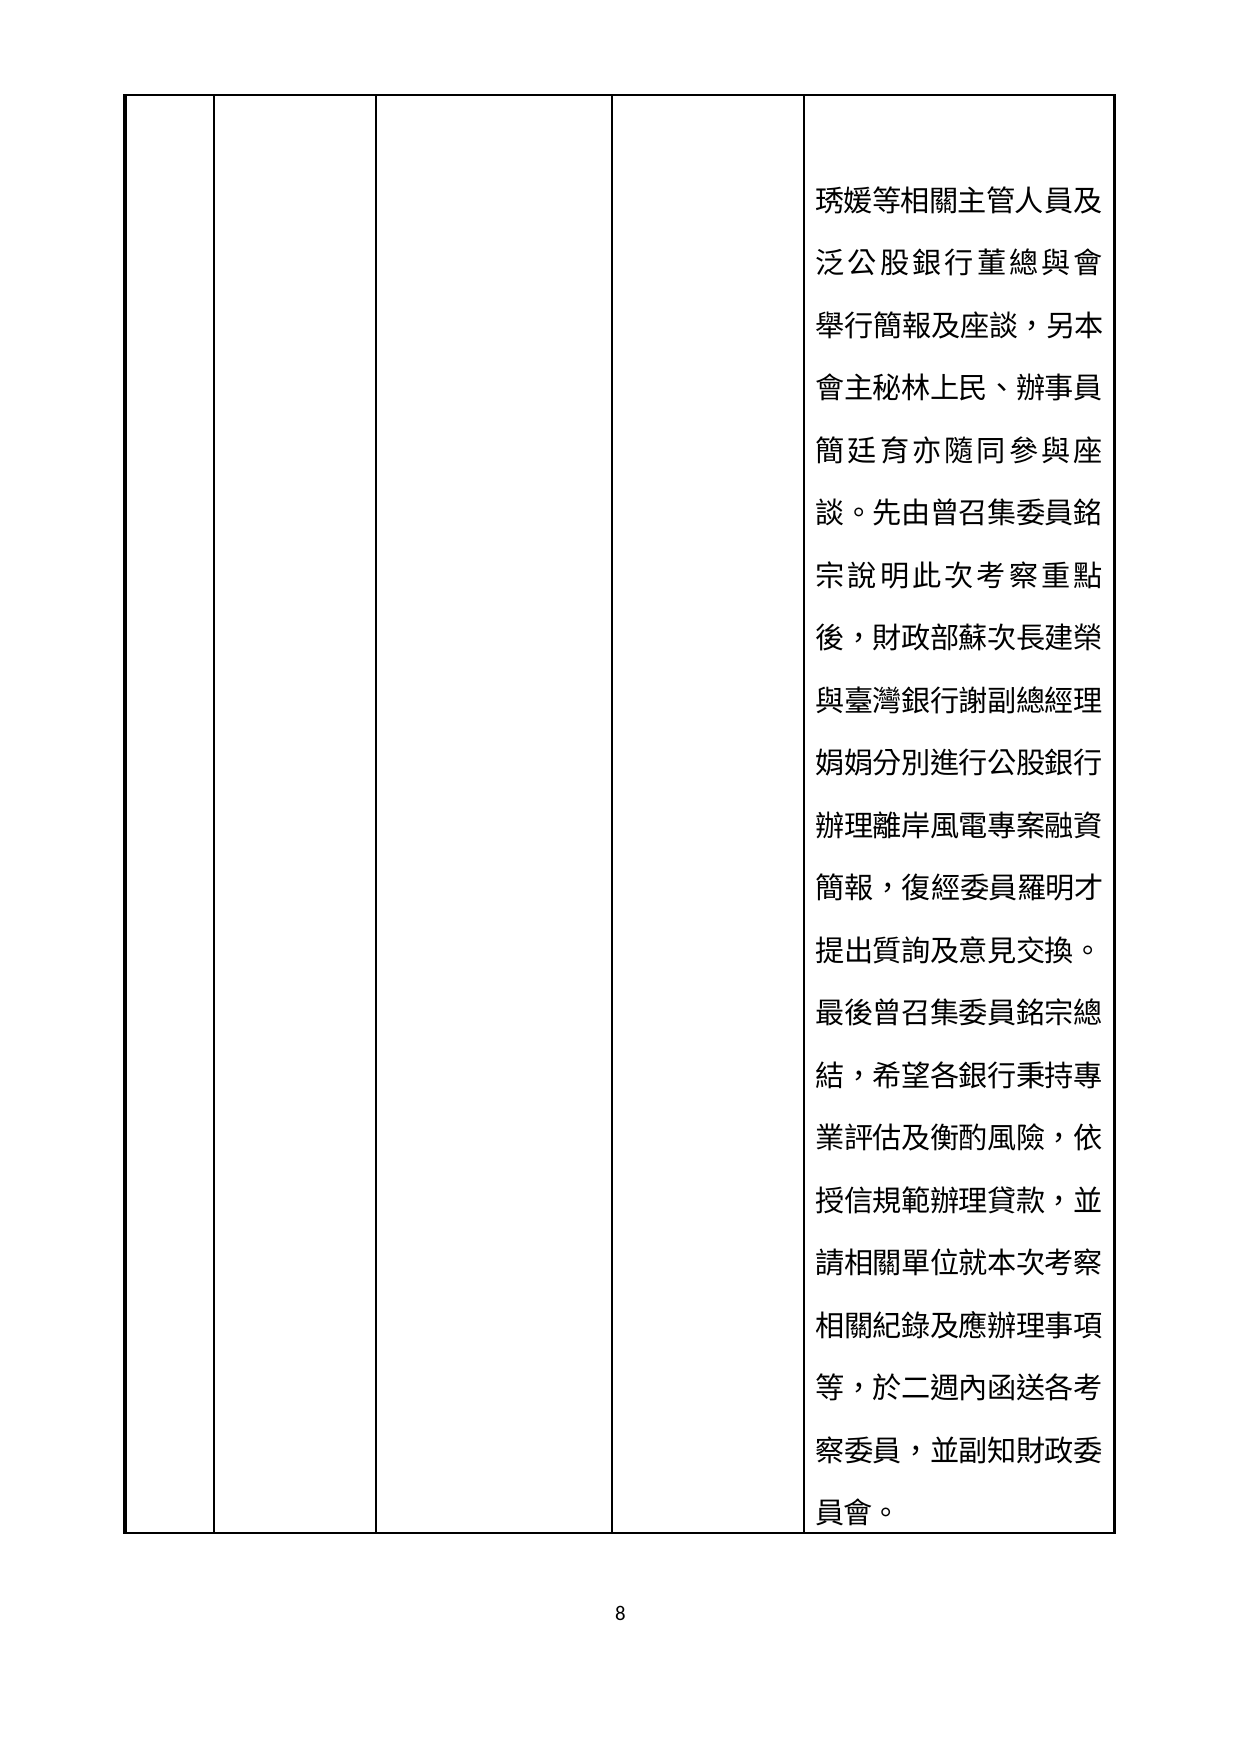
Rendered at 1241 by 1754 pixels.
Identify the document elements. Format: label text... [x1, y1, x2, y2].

table_cell [127, 96, 213, 1532]
table_cell 琇媛等相關主管人員及泛公股銀行董總與會舉行簡報及座談，另本會主秘林上民、辦事員簡廷育亦隨同參與座談。先由曾召集委員銘宗說明此次考察重點後，財政部蘇次長建榮與臺灣銀行謝副總經理娟娟分別進行公股銀行辦理離岸風電專案融資簡報，復經委員羅明才提出質詢及意見交換。最後曾召集委員銘宗總結，希望各銀行秉持專業評估及衡酌風險，依授信規範辦理貸款，並請相關單位就本次考察相關紀錄及應辦理事項等，於二週內函送各考察委員，並副知財政委員會。 [805, 96, 1113, 1532]
table_cell [613, 96, 803, 1532]
table_cell [215, 96, 375, 1532]
table_cell [377, 96, 611, 1532]
